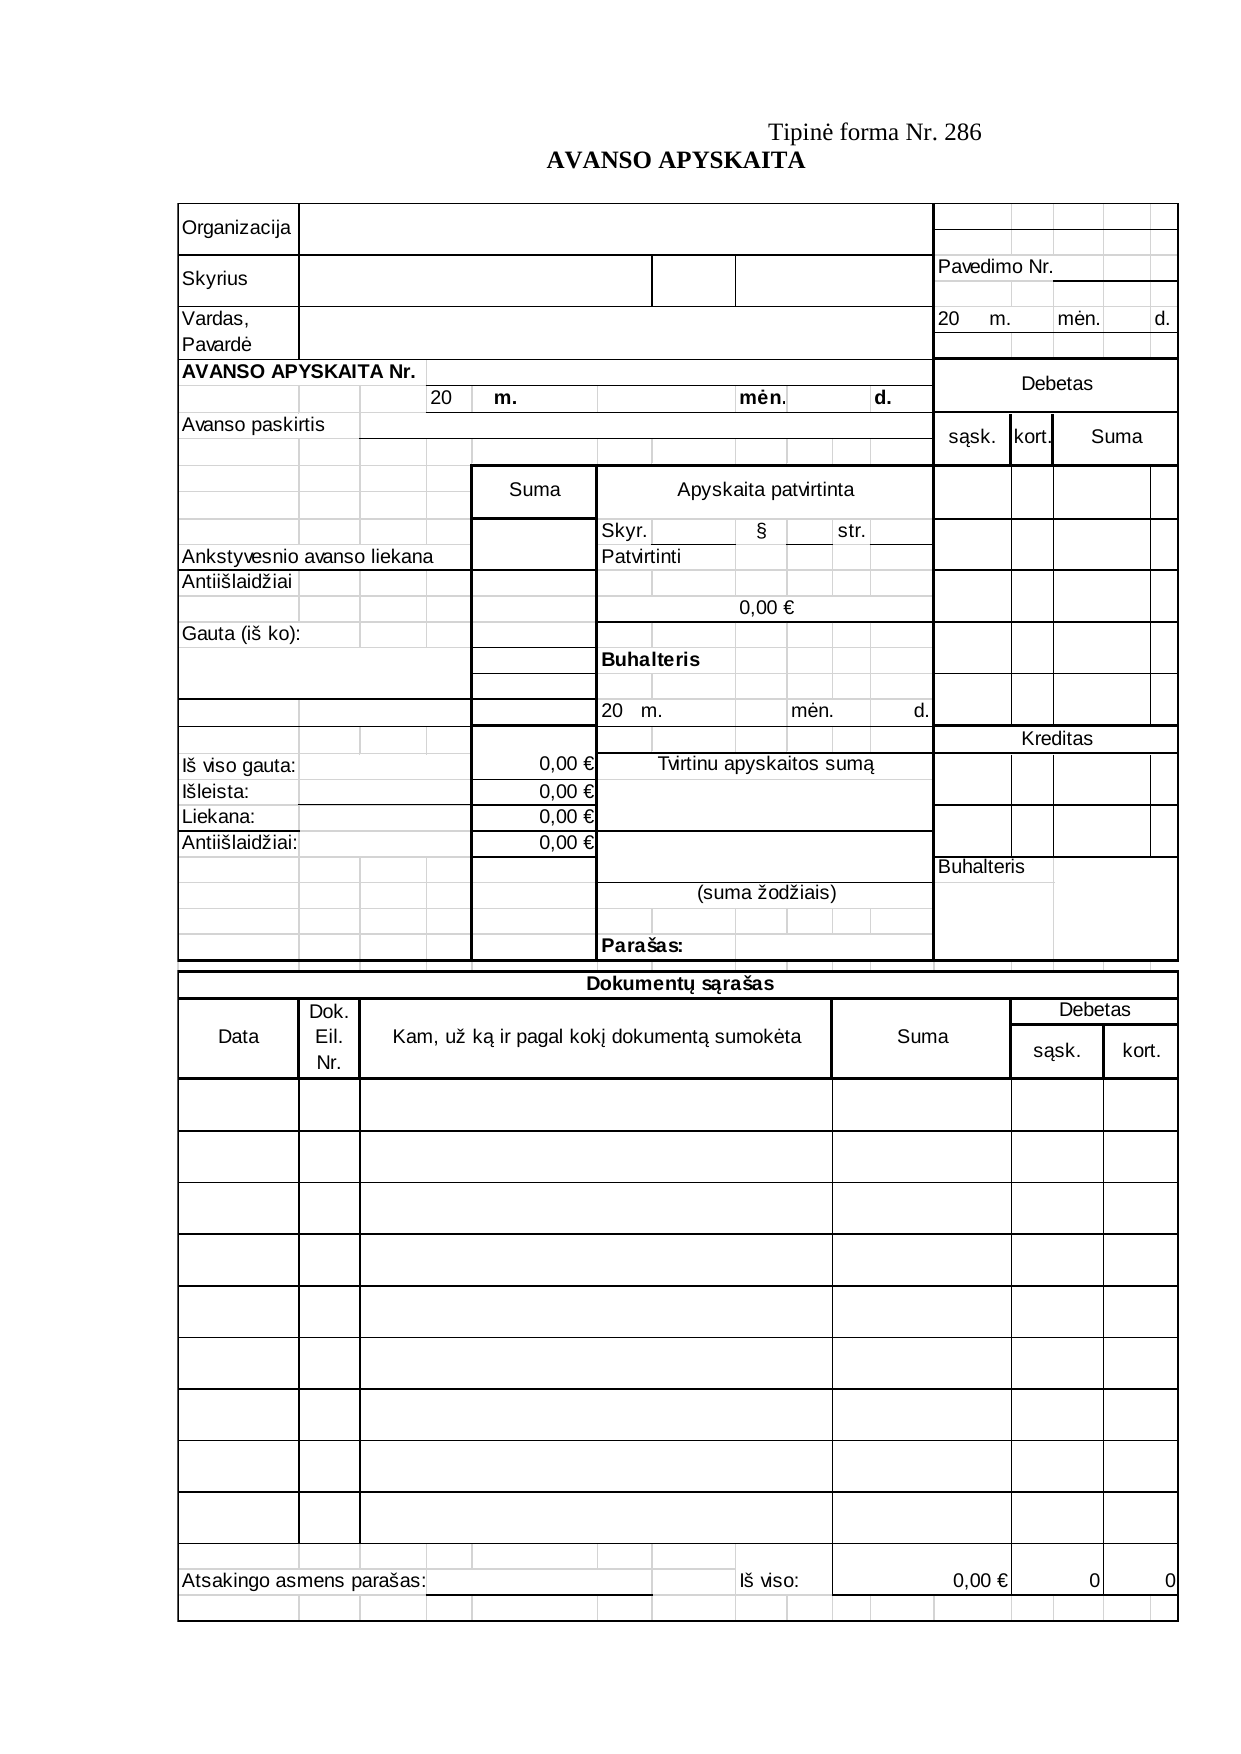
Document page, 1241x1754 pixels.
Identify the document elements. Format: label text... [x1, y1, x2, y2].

text Tipinė forma Nr. 286 [177, 117, 1181, 145]
text AVANSO APYSKAITA [177, 145, 1181, 174]
